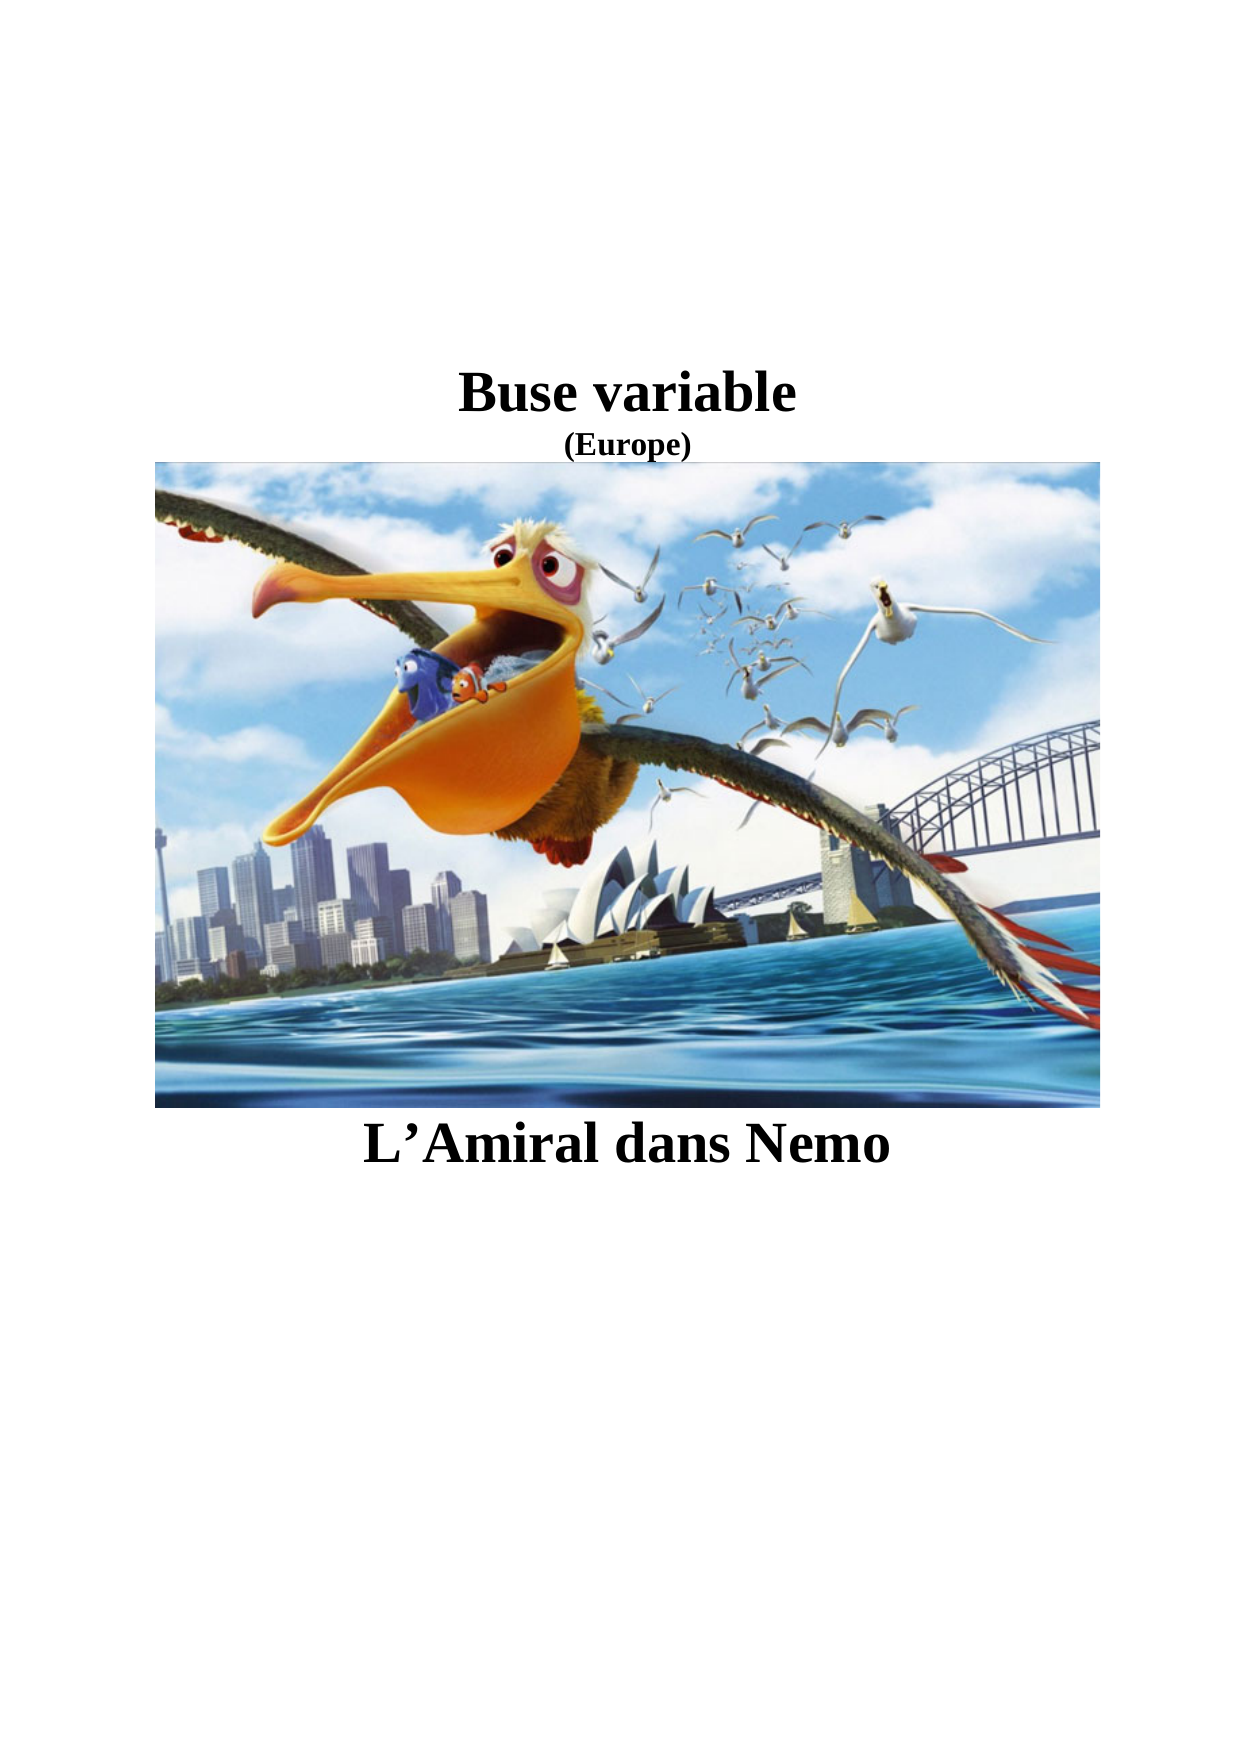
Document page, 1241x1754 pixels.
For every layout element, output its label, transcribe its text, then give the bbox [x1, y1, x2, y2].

text (Europe) [89, 424, 1167, 462]
text L’Amiral dans Nemo [89, 1108, 1167, 1175]
text Buse variable [89, 357, 1167, 424]
